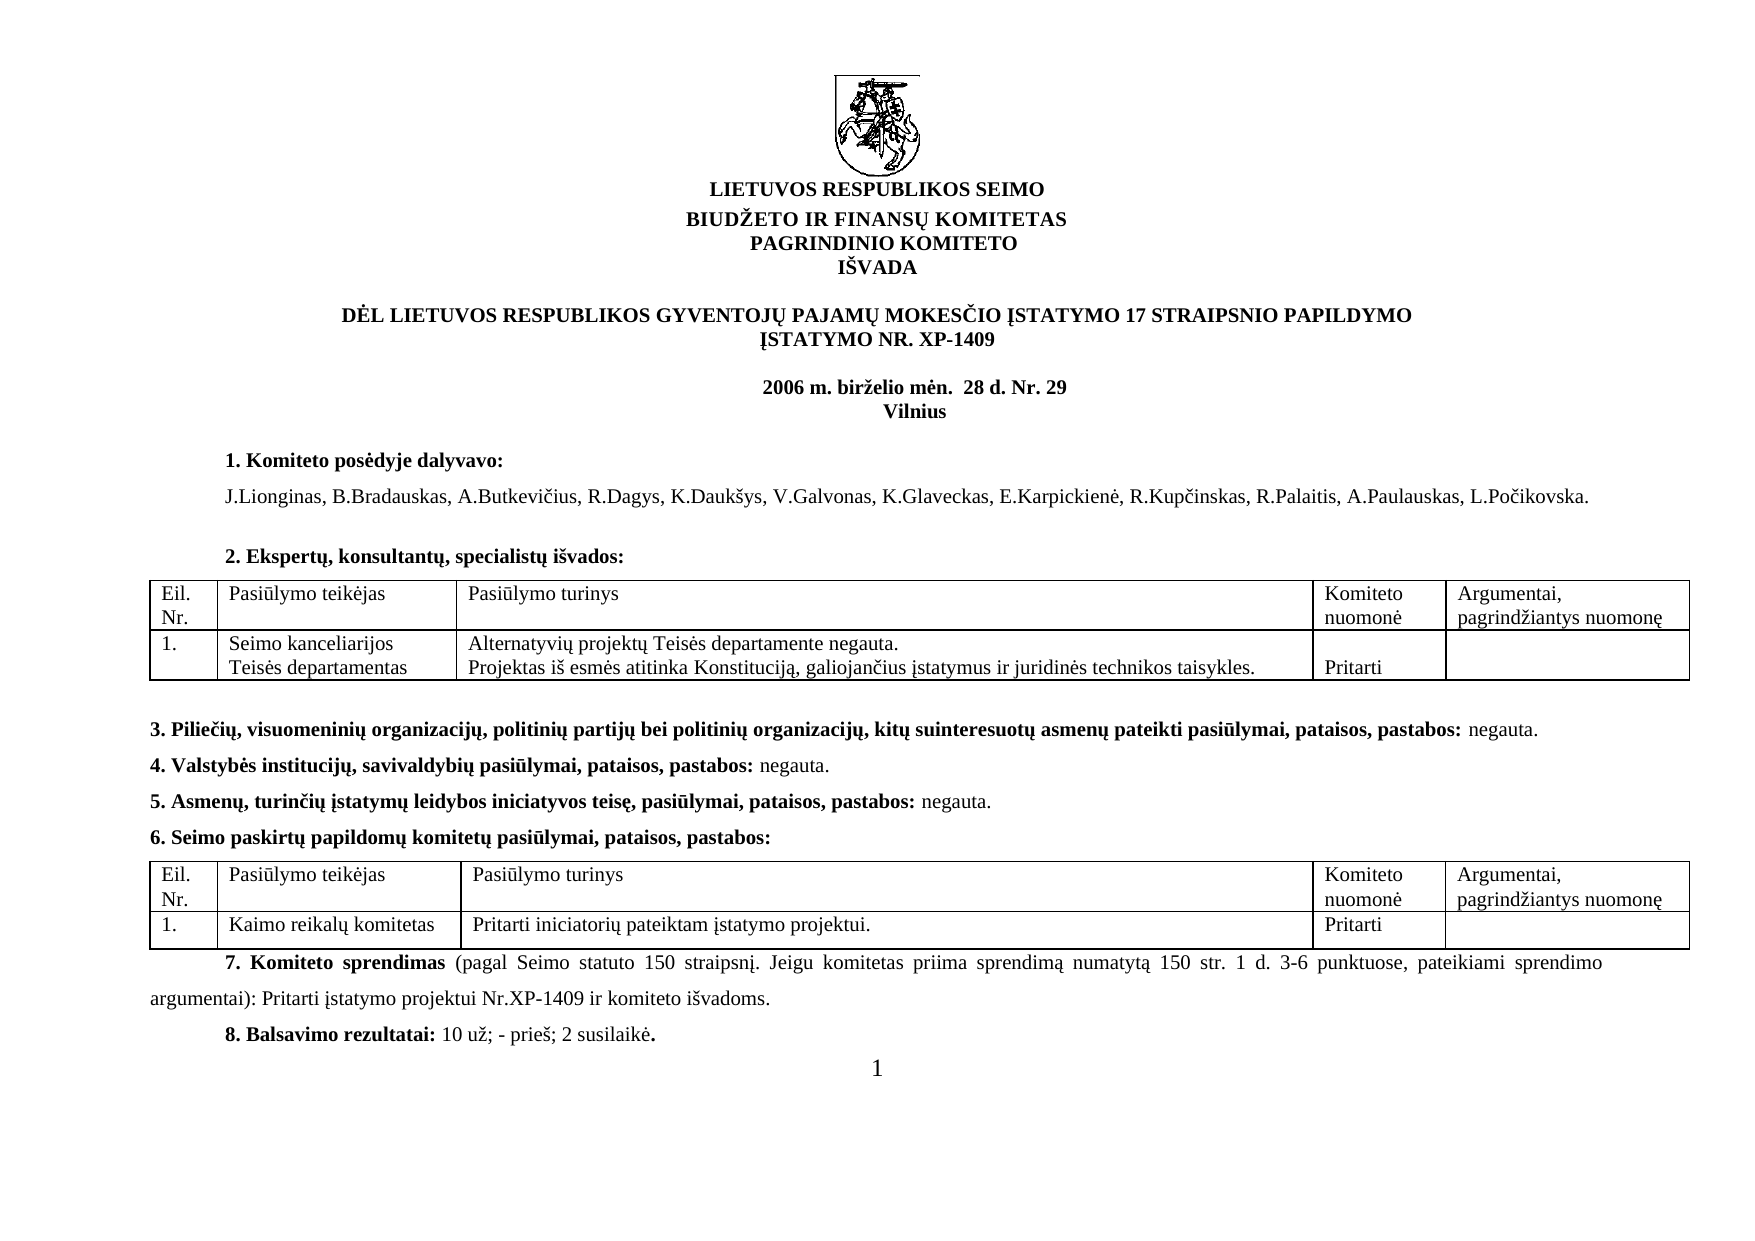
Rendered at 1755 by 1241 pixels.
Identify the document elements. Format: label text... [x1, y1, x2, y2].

table_cell Kaimo reikalų komitetas [218, 912, 460, 948]
text 8. Balsavimo rezultatai: 10 už; - prieš; 2 susilaikė. [150, 1022, 1604, 1046]
table_header Pasiūlymo turinys [457, 581, 1312, 629]
table_cell Pritarti [1314, 631, 1445, 679]
table_cell [1446, 912, 1689, 948]
table_header Pasiūlymo turinys [462, 862, 1312, 911]
table_header Komiteto nuomonė [1314, 862, 1445, 911]
text 5. Asmenų, turinčių įstatymų leidybos iniciatyvos teisę, pasiūlymai, pataisos, pastabos: negauta. [150, 789, 1604, 813]
table_header Komiteto nuomonė [1314, 581, 1445, 629]
text 2. Ekspertų, konsultantų, specialistų išvados: [150, 544, 1604, 568]
table_header Pasiūlymo teikėjas [218, 581, 456, 629]
text BIUDŽETO IR FINANSŲ KOMITETAS [150, 207, 1603, 231]
table_cell Pritarti iniciatorių pateiktam įstatymo projektui. [462, 912, 1312, 948]
text DĖL LIETUVOS RESPUBLIKOS GYVENTOJŲ PAJAMŲ MOKESČIO ĮSTATYMO 17 straipsniO PAPILDYMO [150, 303, 1604, 327]
text ĮSTATYMO NR. XP-1409 [150, 327, 1604, 351]
text 2006 m. birželio mėn. 28 d. Nr. 29 [150, 375, 1604, 399]
table_cell Pritarti [1314, 912, 1445, 948]
table_cell Alternatyvių projektų Teisės departamente negauta. Projektas iš esmės atitinka Konstituciją, galiojančius įstatymus ir juridinės technikos taisykles. [457, 631, 1312, 679]
table_cell 1. [151, 912, 217, 948]
text 7. Komiteto sprendimas (pagal Seimo statuto 150 straipsnį. Jeigu komitetas priima sprendimą numatytą 150 str. 1 d. 3-6 punktuose, pateikiami sprendimo argumentai): Pritarti įstatymo projektui Nr.XP-1409 ir komiteto išvadoms. [150, 950, 1604, 1010]
subtitle PAGRINDINIO KOMITETO [675, 231, 1604, 255]
text Vilnius [150, 399, 1604, 423]
text 6. Seimo paskirtų papildomų komitetų pasiūlymai, pataisos, pastabos: [150, 825, 1604, 849]
text 3. Piliečių, visuomeninių organizacijų, politinių partijų bei politinių organizacijų, kitų suinteresuotų asmenų pateikti pasiūlymai, pataisos, pastabos: negauta. [150, 717, 1604, 741]
subtitle IŠVADA [150, 255, 1604, 279]
table_cell 1. [151, 631, 217, 679]
table_header Eil. Nr. [151, 581, 217, 629]
table_header Pasiūlymo teikėjas [218, 862, 460, 911]
table_cell [1447, 631, 1689, 679]
table_header Eil. Nr. [151, 862, 217, 911]
text LIETUVOS RESPUBLIKOS SEIMO [150, 177, 1604, 201]
text 4. Valstybės institucijų, savivaldybių pasiūlymai, pataisos, pastabos: negauta. [150, 753, 1604, 777]
text J.Lionginas, B.Bradauskas, A.Butkevičius, R.Dagys, K.Daukšys, V.Galvonas, K.Glaveckas, E.Karpickienė, R.Kupčinskas, R.Palaitis, A.Paulauskas, L.Počikovska. [225, 483, 1604, 508]
table_header Argumentai, pagrindžiantys nuomonę [1446, 862, 1689, 911]
text 1. Komiteto posėdyje dalyvavo: [150, 447, 1604, 472]
table_cell Seimo kanceliarijos Teisės departamentas [218, 631, 456, 679]
table_header Argumentai, pagrindžiantys nuomonę [1447, 581, 1689, 629]
